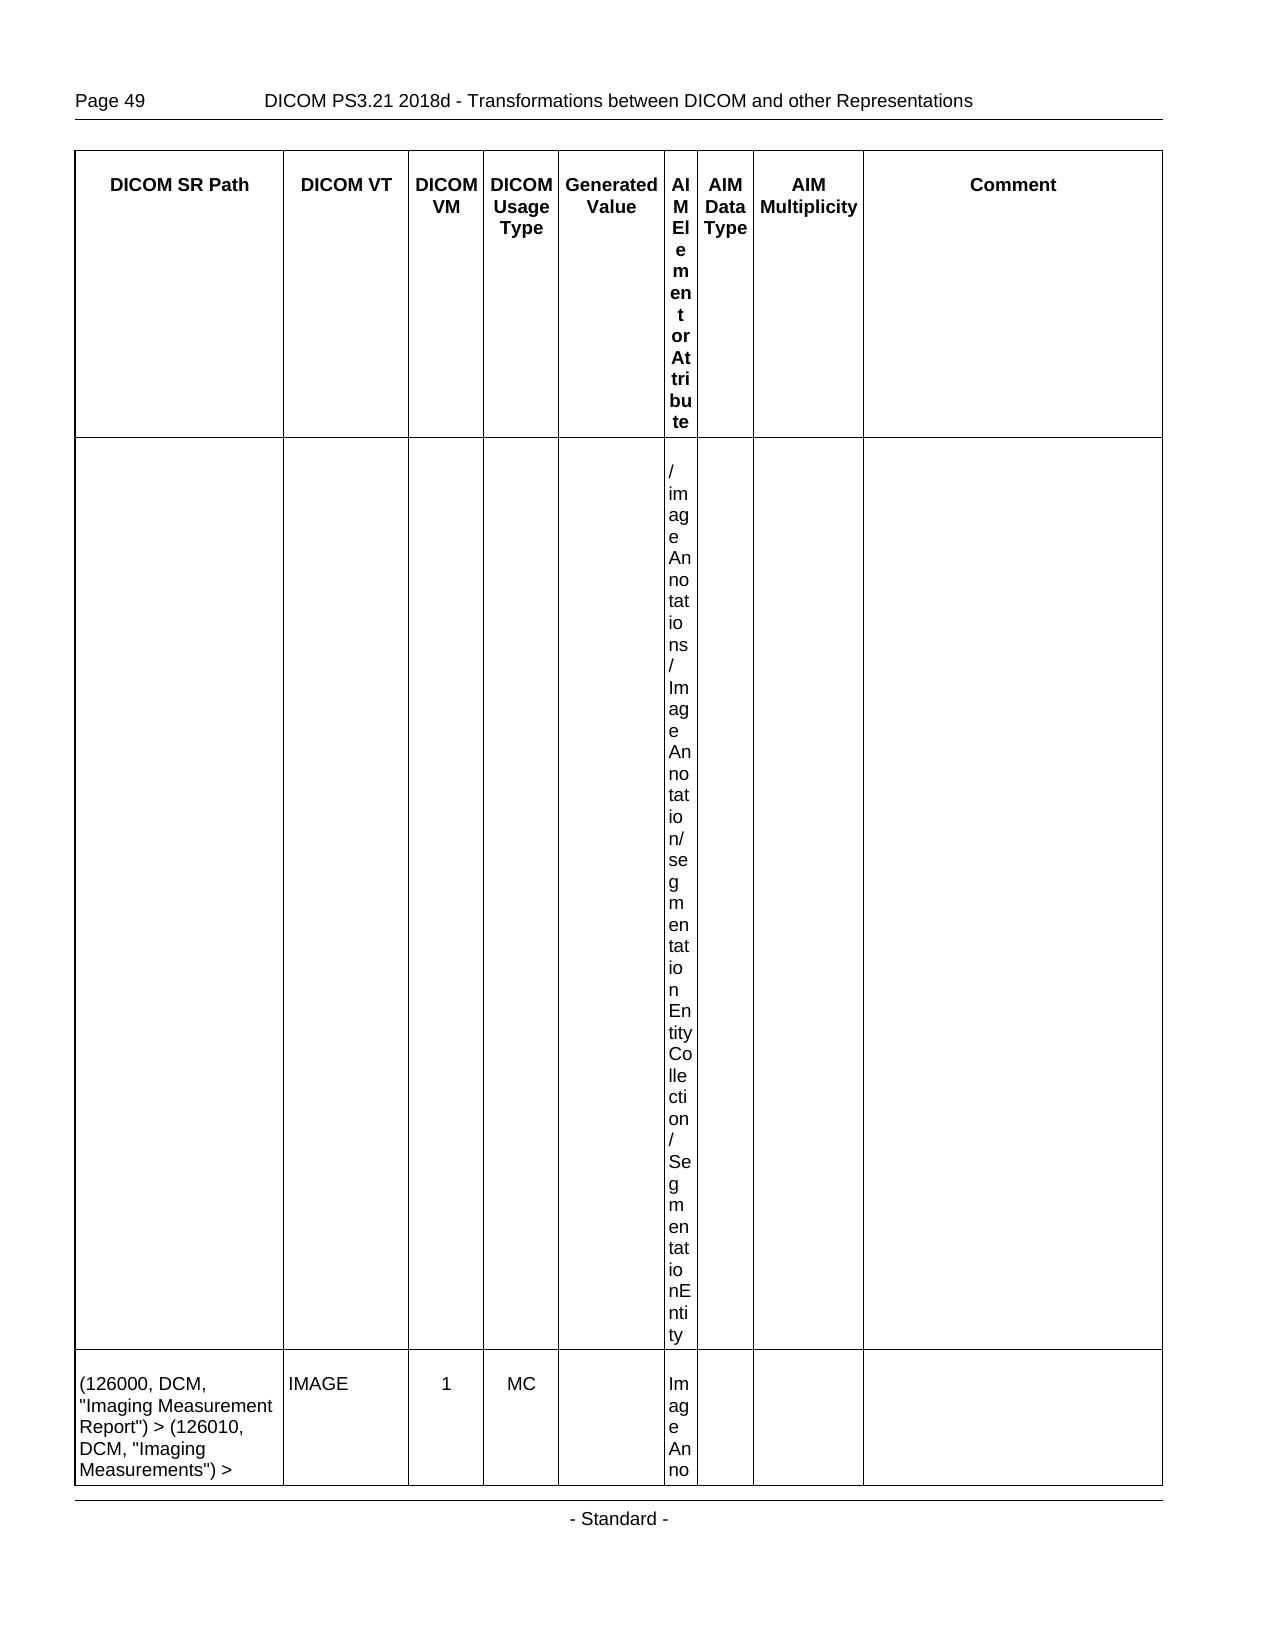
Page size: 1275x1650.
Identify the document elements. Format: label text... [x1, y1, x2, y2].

table_cell [754, 1350, 863, 1485]
table_header Comment [864, 151, 1162, 437]
table_cell /​image​Annotations/​Image​Annotation/​​segmentation​Entity​Collection/​SegmentationEntity [665, 438, 697, 1349]
table_cell [698, 1350, 753, 1485]
table_header DICOM SR Path [76, 151, 283, 437]
table_header AIM Multiplicity [754, 151, 863, 437]
table_cell [284, 438, 408, 1349]
table_cell [559, 1350, 664, 1485]
table_cell [76, 438, 283, 1349]
table_header AIM Element or Attribute [665, 151, 697, 437]
table_cell Image​Anno [665, 1350, 697, 1485]
table_cell [409, 438, 483, 1349]
table_cell (126000, DCM, "Imaging Measurement Report") > (126010, DCM, "Imaging Measurements") > [76, 1350, 283, 1485]
table_cell IMAGE [284, 1350, 408, 1485]
table_cell [698, 438, 753, 1349]
table_cell [864, 438, 1162, 1349]
table_cell 1 [409, 1350, 483, 1485]
table_cell [559, 438, 664, 1349]
table_header DICOM Usage Type [484, 151, 558, 437]
table_header Generated Value [559, 151, 664, 437]
table_cell [484, 438, 558, 1349]
table_header DICOM VT [284, 151, 408, 437]
table_cell MC [484, 1350, 558, 1485]
table_header AIM Data Type [698, 151, 753, 437]
table_cell [754, 438, 863, 1349]
table_cell [864, 1350, 1162, 1485]
table_header DICOM VM [409, 151, 483, 437]
